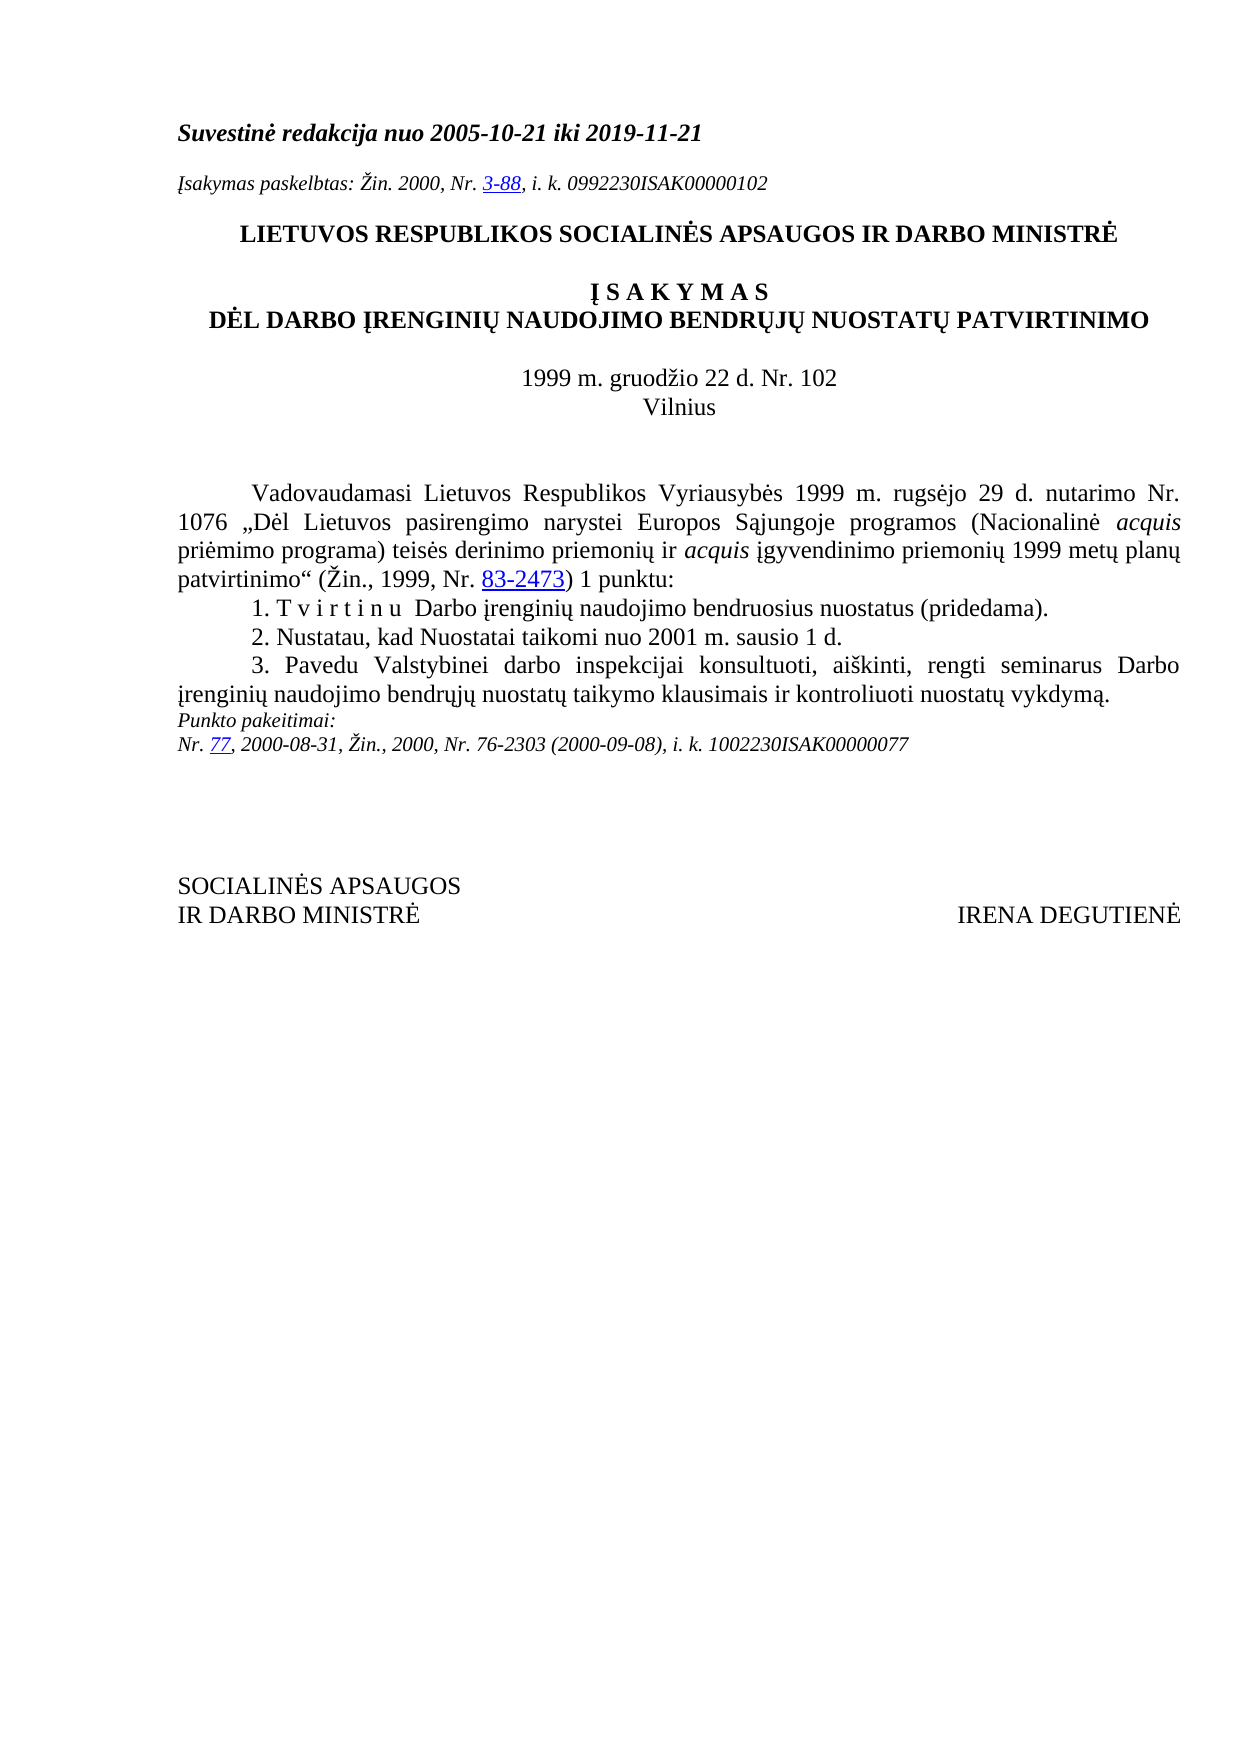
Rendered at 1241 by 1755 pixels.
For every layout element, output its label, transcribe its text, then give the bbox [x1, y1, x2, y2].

text 3. Pavedu Valstybinei darbo inspekcijai konsultuoti, aiškinti, rengti seminarus Darbo įrenginių naudojimo bendrųjų nuostatų taikymo klausimais ir kontroliuoti nuostatų vykdymą. [177, 650, 1181, 708]
text Nr. 77, 2000-08-31, Žin., 2000, Nr. 76-2303 (2000-09-08), i. k. 1002230ISAK00000077 [177, 732, 1181, 756]
text DĖL DARBO ĮRENGINIŲ NAUDOJIMO BENDRŲJŲ NUOSTATŲ PATVIRTINIMO [177, 305, 1181, 334]
text SOCIALINĖS APSAUGOS [177, 871, 1181, 900]
text Suvestinė redakcija nuo 2005-10-21 iki 2019-11-21 [177, 118, 1181, 147]
text 1. Tvirtinu Darbo įrenginių naudojimo bendruosius nuostatus (pridedama). [177, 593, 1181, 622]
text 2. Nustatau, kad Nuostatai taikomi nuo 2001 m. sausio 1 d. [177, 622, 1181, 650]
text Įsakymas paskelbtas: Žin. 2000, Nr. 3-88, i. k. 0992230ISAK00000102 [177, 171, 1181, 195]
text 1999 m. gruodžio 22 d. Nr. 102 [177, 363, 1181, 392]
text IR DARBO MINISTRĖ IRENA DEGUTIENĖ [177, 900, 1181, 928]
text Vilnius [177, 392, 1181, 420]
text Į S A K Y M A S [177, 277, 1181, 305]
text Punkto pakeitimai: [177, 708, 1181, 732]
text Vadovaudamasi Lietuvos Respublikos Vyriausybės 1999 m. rugsėjo 29 d. nutarimo Nr. 1076 „Dėl Lietuvos pasirengimo narystei Europos Sąjungoje programos (Nacionalinė acquis priėmimo programa) teisės derinimo priemonių ir acquis įgyvendinimo priemonių 1999 metų planų patvirtinimo“ (Žin., 1999, Nr. 83-2473) 1 punktu: [177, 478, 1181, 593]
text LIETUVOS RESPUBLIKOS SOCIALINĖS APSAUGOS IR DARBO MINISTRĖ [177, 219, 1181, 248]
